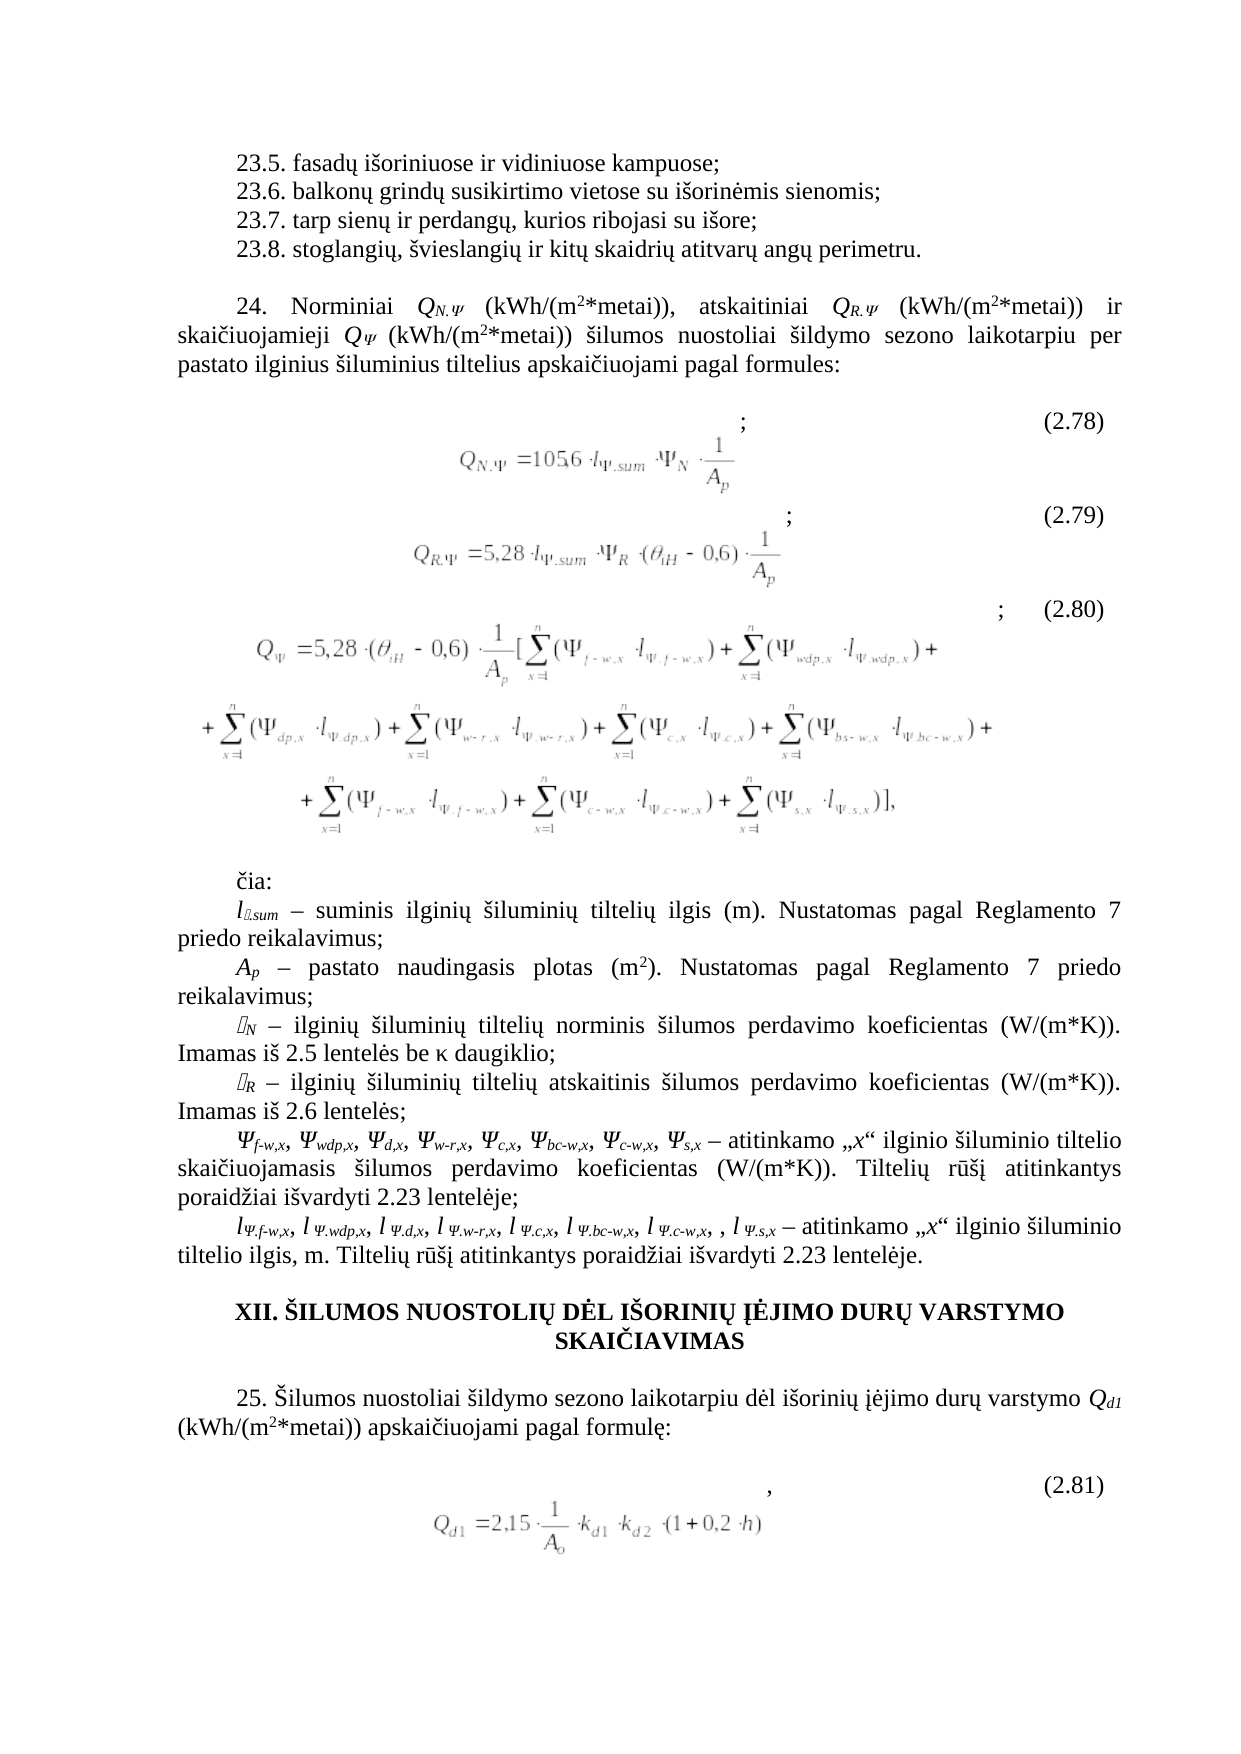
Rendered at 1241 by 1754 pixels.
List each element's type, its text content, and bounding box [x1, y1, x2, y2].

table_cell Q(R,PSI)=5,28*l(PSI.sum)*PSI(R)*(theta(iH)–0,6)*1/A(p); [177, 500, 1026, 594]
text čia: [177, 866, 1122, 895]
text 23.6. balkonų grindų susikirtimo vietose su išorinėmis sienomis; [177, 176, 1122, 205]
text 24. Norminiai QN.psi (kWh/(m2*metai)), atskaitiniai QR.psi (kWh/(m2*metai)) ir skaičiuojamieji Qpsi (kWh/(m2*metai)) šilumos nuostoliai šildymo sezono laikotarpiu per pastato ilginius šiluminius tiltelius apskaičiuojami pagal formules: [177, 291, 1122, 378]
text xii. Šilumos nuostolių dėl išorinių įėjimo durų varstymo skaičiavimas [177, 1297, 1122, 1355]
table_cell formulė; [177, 594, 1026, 837]
table_cell (2.79) [1026, 500, 1122, 594]
text lpSi.sum – suminis ilginių šiluminių tiltelių ilgis (m). Nustatomas pagal Reglamento 7 priedo reikalavimus; [177, 895, 1122, 952]
text PSIR – ilginių šiluminių tiltelių atskaitinis šilumos perdavimo koeficientas (W/(m*K)). Imamas iš 2.6 lentelės; [177, 1067, 1122, 1125]
text lPSIΨ.f-w,x, l ΨPSI.wdp,x, l ΨPSI.d,x, l ΨPSI.w-r,x, l ΨPSI.c,x, l ΨPSI.bc-w,x, l ΨPSI.c-w,x, , l Ψ.s,x – atitinkamo „x“ ilginio šiluminio tiltelio ilgis, m. Tiltelių rūšį atitinkantys poraidžiai išvardyti 2.23 lentelėje. [177, 1211, 1122, 1268]
table_header (2.78) [1026, 406, 1122, 500]
text PSIΨf-w,x, PSIΨwdp,x, PSIΨd,x, PSIΨw-r,x, PSIΨc,x, PSIΨbc-w,x, PSIΨc-w,x, PSIΨs,x – atitinkamo „x“ ilginio šiluminio tiltelio skaičiuojamasis šilumos perdavimo koeficientas (W/(m*K)). Tiltelių rūšį atitinkantys poraidžiai išvardyti 2.23 lentelėje; [177, 1125, 1122, 1211]
table_header (2.81) [1026, 1470, 1122, 1560]
text 23.5. fasadų išoriniuose ir vidiniuose kampuose; [177, 148, 1122, 176]
text 23.8. stoglangių, švieslangių ir kitų skaidrių atitvarų angų perimetru. [177, 234, 1122, 263]
text 25. Šilumos nuostoliai šildymo sezono laikotarpiu dėl išorinių įėjimo durų varstymo Qd1 (kWh/(m2*metai)) apskaičiuojami pagal formulę: [177, 1383, 1122, 1441]
table_header Q(N,PSI)=105,6*l(PSI.sum)*PSI(N)*1/A(p); [177, 406, 1026, 500]
text PSIN – ilginių šiluminių tiltelių norminis šilumos perdavimo koeficientas (W/(m*K)). Imamas iš 2.5 lentelės be κk daugiklio; [177, 1010, 1122, 1067]
text Ap – pastato naudingasis plotas (m2). Nustatomas pagal Reglamento 7 priedo reikalavimus; [177, 952, 1122, 1010]
table_cell (2.80) [1026, 594, 1122, 837]
text 23.7. tarp sienų ir perdangų, kurios ribojasi su išore; [177, 205, 1122, 234]
table_header Q(d1)=2,15*1/A(o)*k(d1)*k(d2)*(1+0,2*h), [177, 1470, 1026, 1560]
